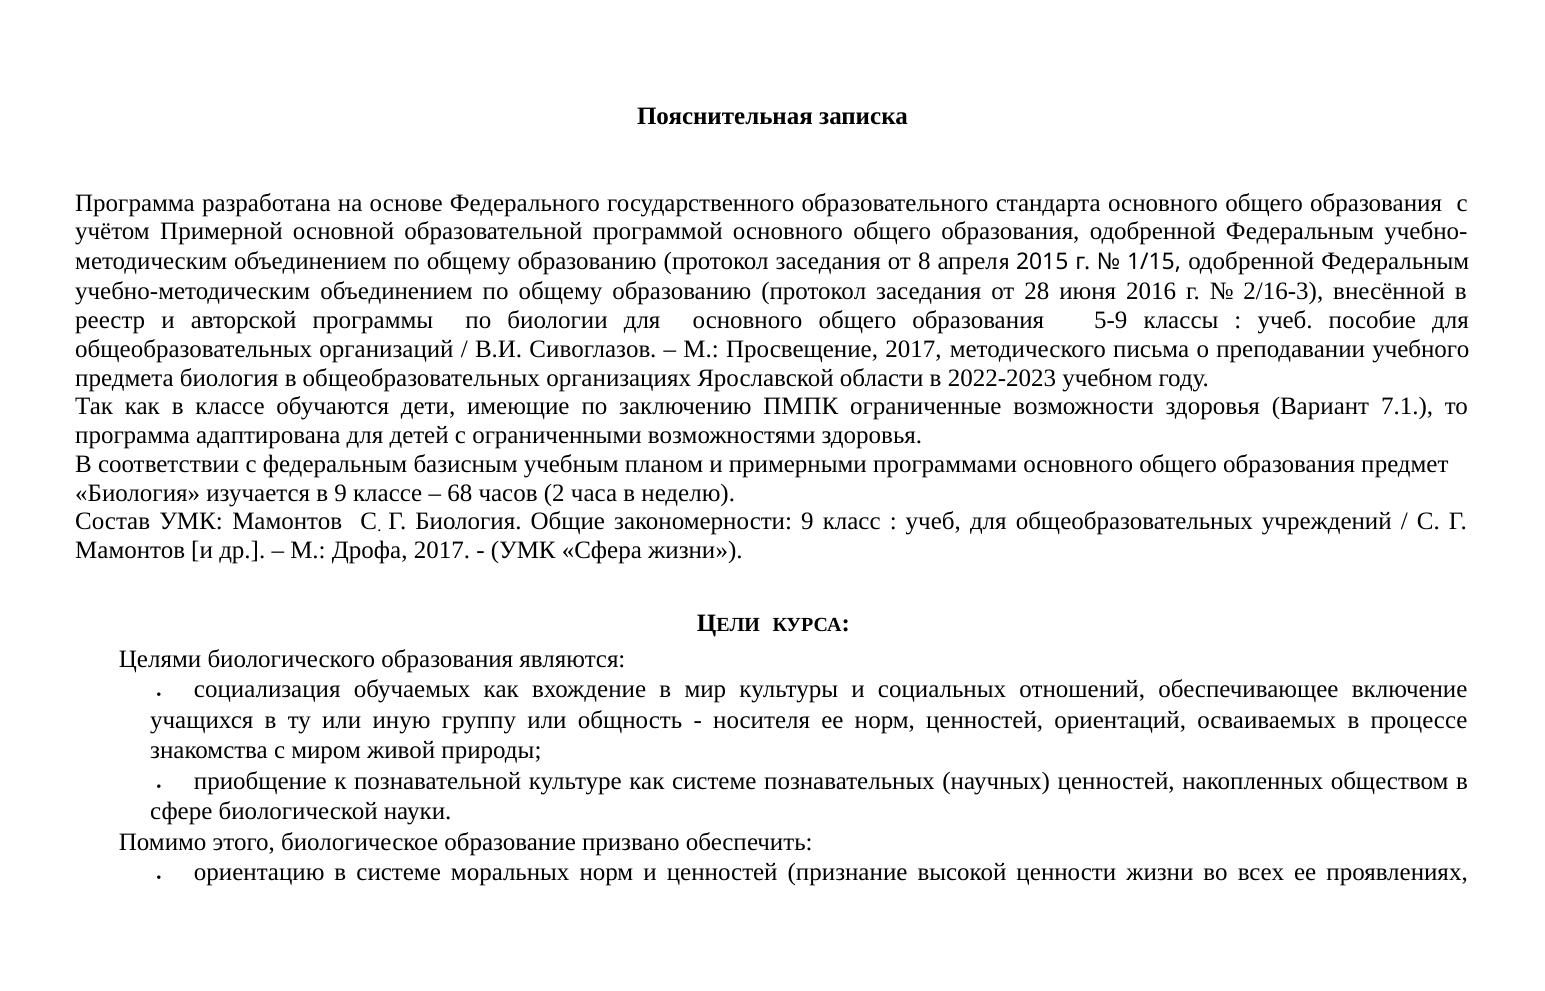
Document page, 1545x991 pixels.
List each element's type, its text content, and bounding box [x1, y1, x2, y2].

list приобщение к познавательной культуре как системе познавательных (научных) ценностей, накопленных обществом в сфере биологической науки. [112, 765, 1469, 826]
text Цели курса: [77, 613, 1469, 636]
text В соответствии с федеральным базисным учебным планом и примерными программами основного общего образования предмет «Биология» изучается в 9 классе – 68 часов (2 часа в неделю). [75, 449, 1469, 506]
text Помимо этого, биологическое образование призвано обеспечить: [75, 826, 1469, 856]
list ориентацию в системе моральных норм и ценностей (признание высокой ценности жизни во всех ее проявлениях, здоровья - своего и других людей; экологическое сознание; воспитание любви к природе); [112, 856, 1469, 887]
text Пояснительная записка [75, 101, 1469, 130]
text Программа разработана на основе Федерального государственного образовательного стандарта основного общего образования с учётом Примерной основной образовательной программой основного общего образования, одобренной Федеральным учебно-методическим объединением по общему образованию (протокол заседания от 8 апреля 2015 г. № 1/15, одобренной Федеральным учебно-методическим объединением по общему образованию (протокол заседания от 28 июня 2016 г. № 2/16-3), внесённой в реестр и авторской программы по биологии для основного общего образования 5-9 классы : учеб. пособие для общеобразовательных организаций / В.И. Сивоглазов. – М.: Просвещение, 2017, методического письма о преподавании учебного предмета биология в общеобразовательных организациях Ярославской области в 2022-2023 учебном году. [75, 188, 1469, 391]
text Состав УМК: Мамонтов С. Г. Биология. Общие закономерности: 9 класс : учеб, для общеобразовательных учреждений / С. Г. Мамонтов [и др.]. – М.: Дрофа, 2017. - (УМК «Сфера жизни»). [75, 506, 1469, 564]
list социализация обучаемых как вхождение в мир культуры и социальных отношений, обеспечивающее включение учащихся в ту или иную группу или общность - носителя ее норм, ценностей, ориентаций, осваиваемых в процессе знакомства с миром живой природы; [112, 673, 1469, 765]
text Так как в классе обучаются дети, имеющие по заключению ПМПК ограниченные возможности здоровья (Вариант 7.1.), то программа адаптирована для детей с ограниченными возможностями здоровья. [75, 391, 1469, 449]
text Целями биологического образования являются: [75, 643, 1469, 673]
